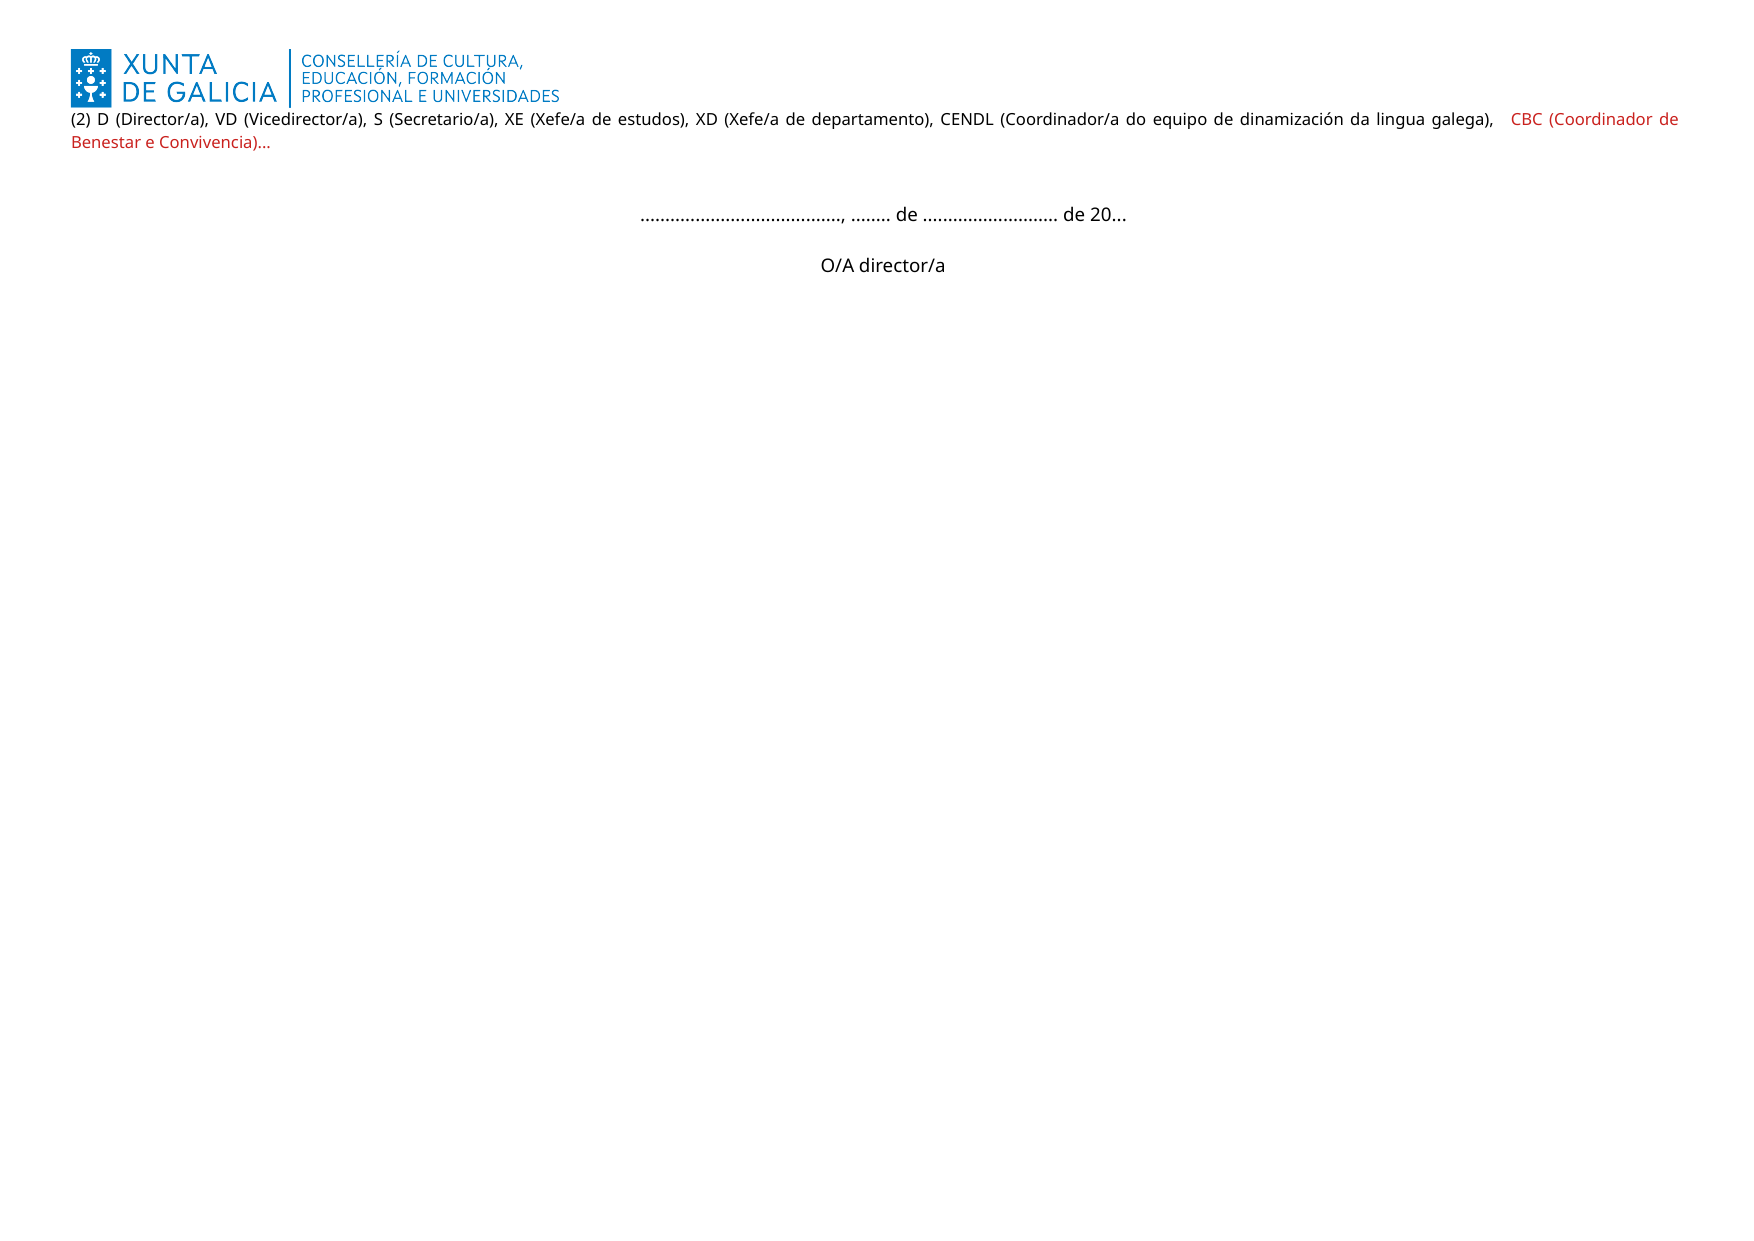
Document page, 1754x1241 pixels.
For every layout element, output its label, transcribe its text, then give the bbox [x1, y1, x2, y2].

table_header ........................................, ........ de ........................... de 20... [68, 176, 1698, 227]
text (2) D (Director/a), VD (Vicedirector/a), S (Secretario/a), XE (Xefe/a de estudos), XD (Xefe/a de departamento), CENDL (Coordinador/a do equipo de dinamización da lingua galega), CBC (Coordinador de Benestar e Convivencia)... [71, 108, 1679, 153]
table_cell O/A director/a [68, 227, 1698, 286]
picture [70, 49, 559, 108]
